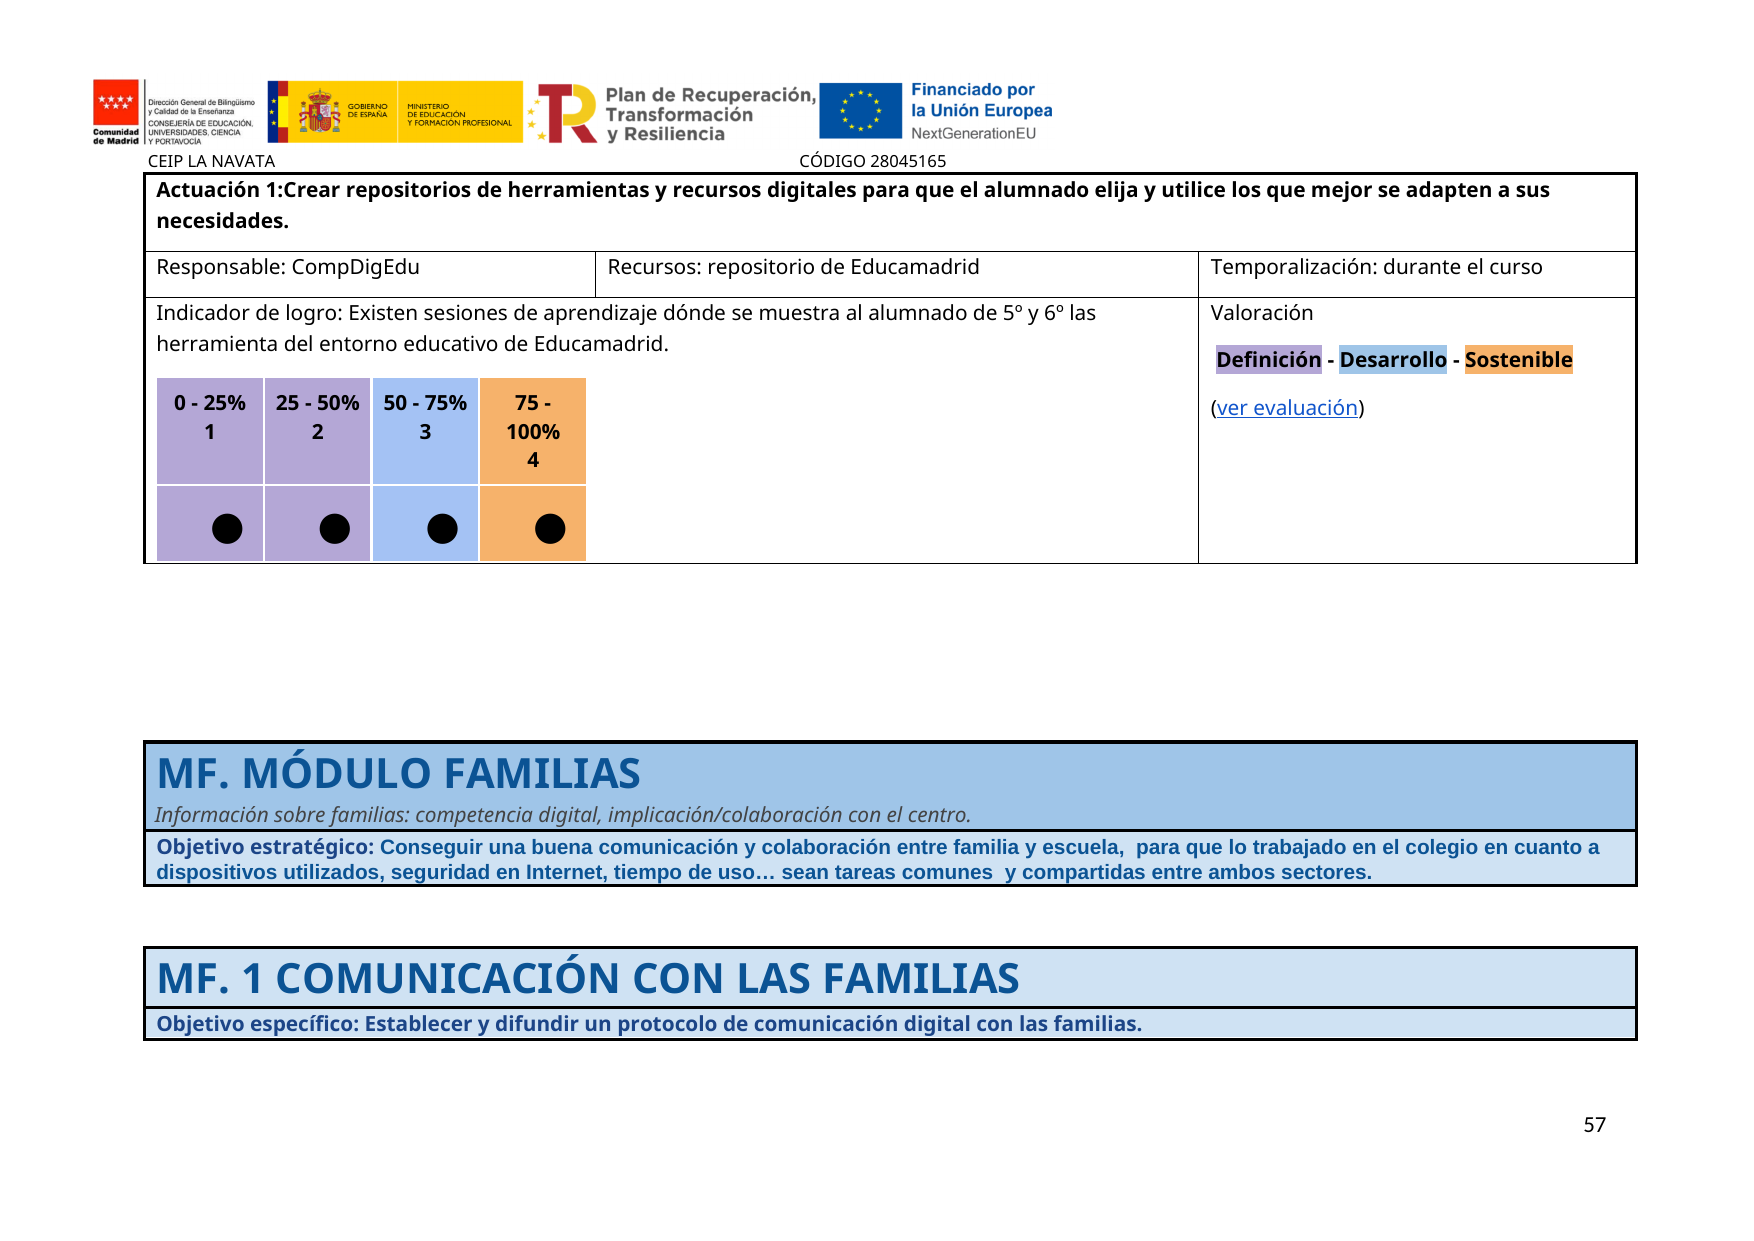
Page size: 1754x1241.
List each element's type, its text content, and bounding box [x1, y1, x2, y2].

table_cell [157, 486, 263, 561]
table_header 0 - 25% 1 [157, 378, 263, 484]
table_header 75 - 100% 4 [480, 378, 586, 484]
table_header MF. MÓDULO FAMILIAS Información sobre familias: competencia digital, implicación/colaboración con el centro. [146, 744, 1635, 829]
table_cell [265, 486, 370, 561]
table_cell Recursos: repositorio de Educamadrid [596, 252, 1198, 297]
picture [88, 73, 1056, 150]
table_header 25 - 50% 2 [265, 378, 370, 484]
table_cell Temporalización: durante el curso [1199, 252, 1635, 297]
table_cell Objetivo estratégico: Conseguir una buena comunicación y colaboración entre familia y escuela, para que lo trabajado en el colegio en cuanto a dispositivos utilizados, seguridad en Internet, tiempo de uso… sean tareas comunes y compartidas entre ambos sectores. [146, 832, 1635, 884]
table_cell Objetivo específico: Establecer y difundir un protocolo de comunicación digital con las familias. [146, 1009, 1635, 1037]
table_cell Responsable: CompDigEdu [146, 252, 595, 297]
table_header 50 - 75% 3 [373, 378, 478, 484]
table_cell Valoración Definición - Desarrollo - Sostenible (ver evaluación) [1199, 298, 1635, 563]
table_cell Indicador de logro: Existen sesiones de aprendizaje dónde se muestra al alumnado de 5º y 6º las herramienta del entorno educativo de Educamadrid. [146, 298, 1198, 563]
table_cell [480, 486, 586, 561]
table_cell [373, 486, 478, 561]
table_header MF. 1 COMUNICACIÓN CON LAS FAMILIAS [146, 949, 1635, 1006]
table_header Actuación 1:Crear repositorios de herramientas y recursos digitales para que el alumnado elija y utilice los que mejor se adapten a sus necesidades. [146, 175, 1635, 251]
